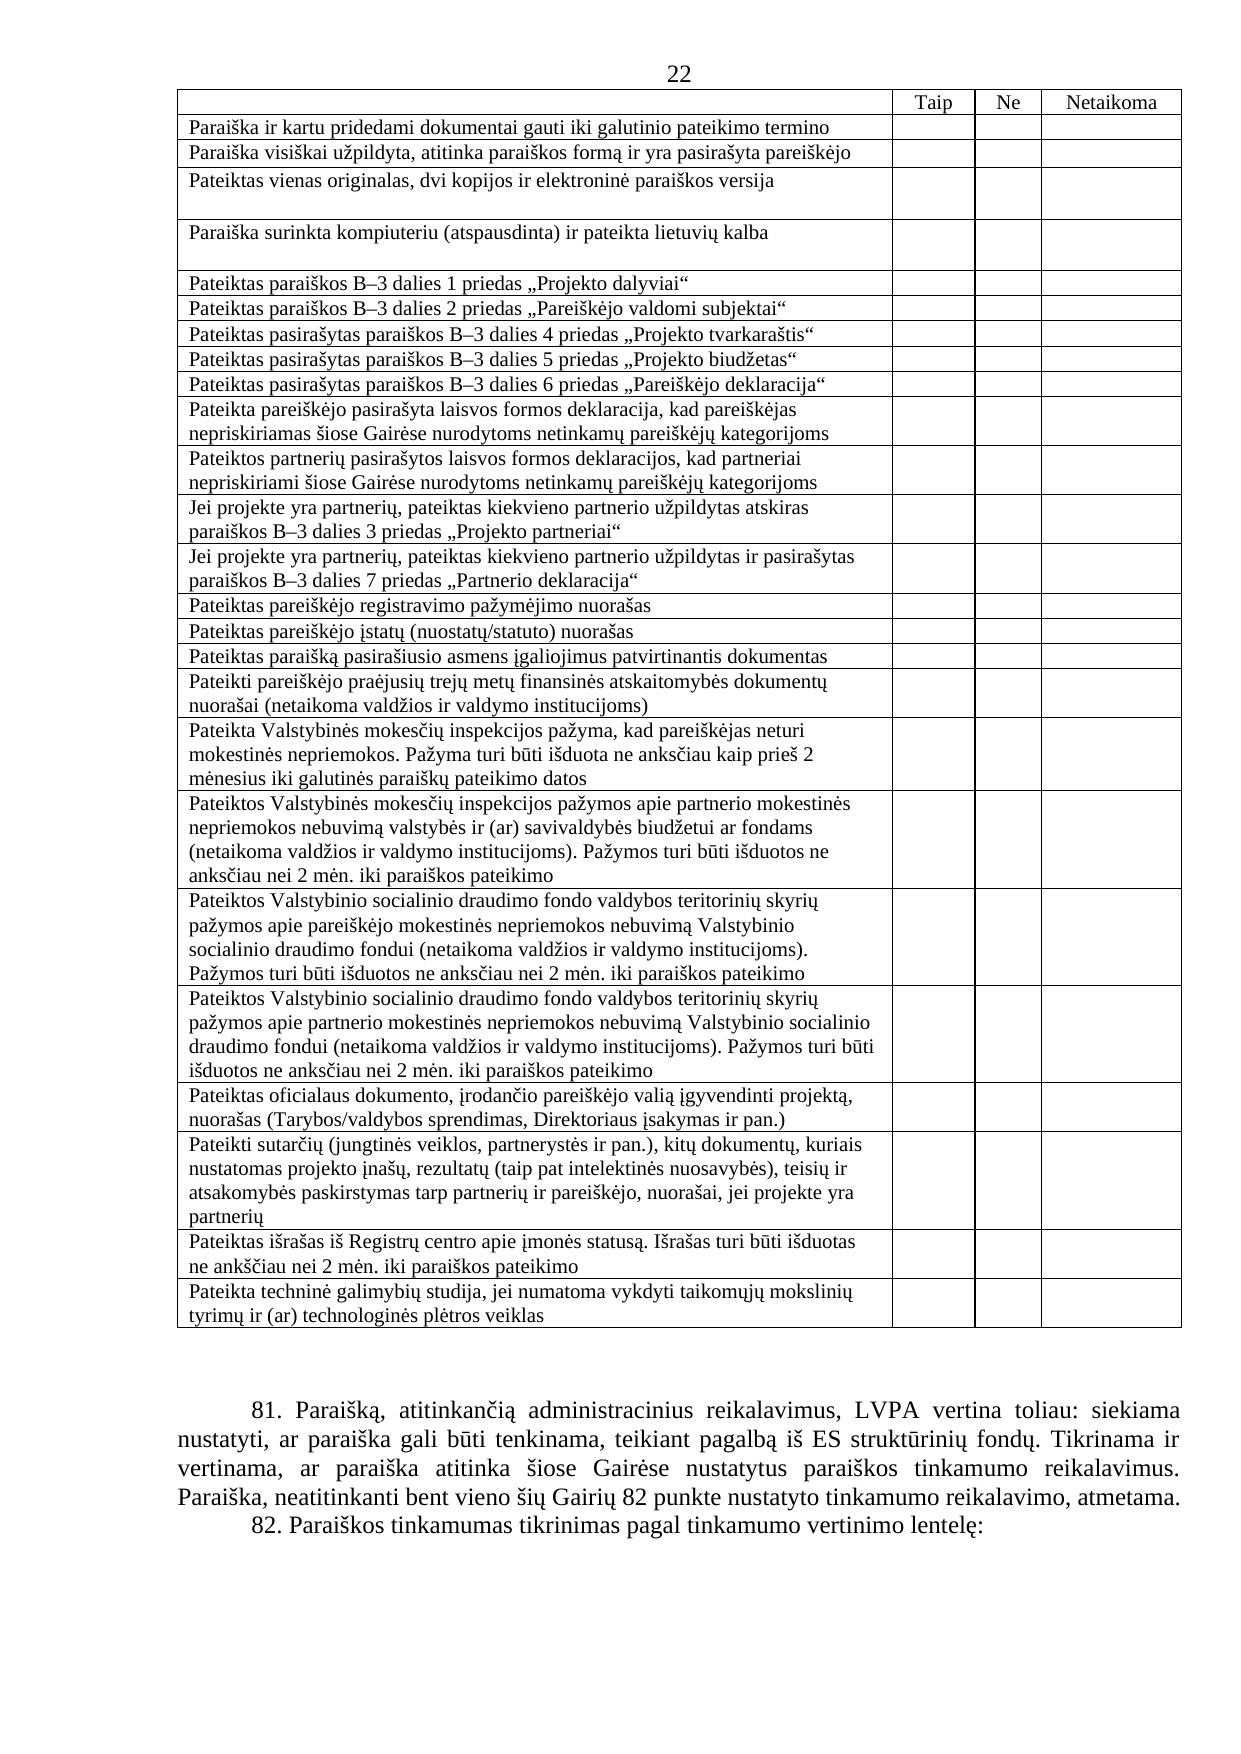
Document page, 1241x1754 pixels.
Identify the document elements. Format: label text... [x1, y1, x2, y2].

table_cell [976, 168, 1041, 219]
table_cell [1042, 644, 1181, 668]
table_cell Pateiktas pareiškėjo registravimo pažymėjimo nuorašas [178, 594, 892, 617]
table_cell Pateiktas paraiškos B–3 dalies 1 priedas „Projekto dalyviai“ [178, 271, 892, 295]
table_cell [1042, 397, 1181, 445]
table_cell [893, 220, 974, 270]
table_cell [893, 1083, 974, 1131]
table_cell Pateiktas pasirašytas paraiškos B–3 dalies 5 priedas „Projekto biudžetas“ [178, 347, 892, 371]
table_cell [893, 1132, 974, 1228]
table_cell Jei projekte yra partnerių, pateiktas kiekvieno partnerio užpildytas ir pasirašytas paraiškos B–3 dalies 7 priedas „Partnerio deklaracija“ [178, 544, 892, 592]
text 82. Paraiškos tinkamumas tikrinimas pagal tinkamumo vertinimo lentelę: [177, 1510, 1181, 1539]
table_cell Pateikti sutarčių (jungtinės veiklos, partnerystės ir pan.), kitų dokumentų, kuriais nustatomas projekto įnašų, rezultatų (taip pat intelektinės nuosavybės), teisių ir atsakomybės paskirstymas tarp partnerių ir pareiškėjo, nuorašai, jei projekte yra partnerių [178, 1132, 892, 1228]
table_cell [1042, 296, 1181, 320]
table_cell [1042, 220, 1181, 270]
table_header Taip [893, 90, 974, 114]
table_cell [976, 220, 1041, 270]
table_cell [893, 397, 974, 445]
table_cell [976, 446, 1041, 494]
table_cell Pateiktos Valstybinio socialinio draudimo fondo valdybos teritorinių skyrių pažymos apie pareiškėjo mokestinės nepriemokos nebuvimą Valstybinio socialinio draudimo fondui (netaikoma valdžios ir valdymo institucijoms). Pažymos turi būti išduotos ne anksčiau nei 2 mėn. iki paraiškos pateikimo [178, 889, 892, 985]
table_cell [893, 594, 974, 617]
table_cell [893, 446, 974, 494]
table_cell [976, 397, 1041, 445]
table_cell [893, 296, 974, 320]
table_cell [976, 115, 1041, 139]
table_cell [976, 644, 1041, 668]
table_cell Pateiktas paraiškos B–3 dalies 2 priedas „Pareiškėjo valdomi subjektai“ [178, 296, 892, 320]
table_cell [976, 1230, 1041, 1278]
table_cell Paraiška surinkta kompiuteriu (atspausdinta) ir pateikta lietuvių kalba [178, 220, 892, 270]
table_cell [1042, 168, 1181, 219]
table_cell [893, 140, 974, 167]
table_cell Pateiktas vienas originalas, dvi kopijos ir elektroninė paraiškos versija [178, 168, 892, 219]
table_cell [976, 347, 1041, 371]
table_cell [1042, 446, 1181, 494]
table_cell [976, 889, 1041, 985]
table_cell [976, 791, 1041, 887]
table_cell [1042, 669, 1181, 717]
table_header [178, 90, 892, 114]
table_cell [893, 718, 974, 790]
table_cell Pateiktos Valstybinio socialinio draudimo fondo valdybos teritorinių skyrių pažymos apie partnerio mokestinės nepriemokos nebuvimą Valstybinio socialinio draudimo fondui (netaikoma valdžios ir valdymo institucijoms). Pažymos turi būti išduotos ne anksčiau nei 2 mėn. iki paraiškos pateikimo [178, 986, 892, 1082]
table_cell [976, 544, 1041, 592]
text 81. Paraišką, atitinkančią administracinius reikalavimus, LVPA vertina toliau: siekiama nustatyti, ar paraiška gali būti tenkinama, teikiant pagalbą iš ES struktūrinių fondų. Tikrinama ir vertinama, ar paraiška atitinka šiose Gairėse nustatytus paraiškos tinkamumo reikalavimus. Paraiška, neatitinkanti bent vieno šių Gairių 82 punkte nustatyto tinkamumo reikalavimo, atmetama. [177, 1395, 1181, 1510]
table_cell [976, 296, 1041, 320]
table_cell Pateikta pareiškėjo pasirašyta laisvos formos deklaracija, kad pareiškėjas nepriskiriamas šiose Gairėse nurodytoms netinkamų pareiškėjų kategorijoms [178, 397, 892, 445]
table_cell [893, 321, 974, 346]
table_cell [893, 372, 974, 396]
table_cell [1042, 791, 1181, 887]
table_cell [893, 644, 974, 668]
table_cell [1042, 544, 1181, 592]
table_cell [893, 495, 974, 543]
table_cell [893, 791, 974, 887]
table_cell [976, 1279, 1041, 1327]
table_cell [1042, 986, 1181, 1082]
table_cell [1042, 372, 1181, 396]
table_cell Paraiška ir kartu pridedami dokumentai gauti iki galutinio pateikimo termino [178, 115, 892, 139]
table_cell Pateikta techninė galimybių studija, jei numatoma vykdyti taikomųjų mokslinių tyrimų ir (ar) technologinės plėtros veiklas [178, 1279, 892, 1327]
table_header Ne [976, 90, 1041, 114]
table_cell Pateiktos partnerių pasirašytos laisvos formos deklaracijos, kad partneriai nepriskiriami šiose Gairėse nurodytoms netinkamų pareiškėjų kategorijoms [178, 446, 892, 494]
table_cell [1042, 271, 1181, 295]
table_cell [893, 544, 974, 592]
table_header Netaikoma [1042, 90, 1181, 114]
table_cell Paraiška visiškai užpildyta, atitinka paraiškos formą ir yra pasirašyta pareiškėjo [178, 140, 892, 167]
table_cell [1042, 889, 1181, 985]
table_cell Pateiktas pasirašytas paraiškos B–3 dalies 6 priedas „Pareiškėjo deklaracija“ [178, 372, 892, 396]
table_cell Pateikti pareiškėjo praėjusių trejų metų finansinės atskaitomybės dokumentų nuorašai (netaikoma valdžios ir valdymo institucijoms) [178, 669, 892, 717]
table_cell [893, 619, 974, 643]
table_cell [893, 1279, 974, 1327]
table_cell [1042, 1230, 1181, 1278]
table_cell [1042, 1083, 1181, 1131]
table_cell [976, 1132, 1041, 1228]
table_cell [893, 115, 974, 139]
table_cell [893, 889, 974, 985]
table_cell [976, 594, 1041, 617]
table_cell [1042, 718, 1181, 790]
table_cell [976, 495, 1041, 543]
table_cell Pateiktas išrašas iš Registrų centro apie įmonės statusą. Išrašas turi būti išduotas ne ankščiau nei 2 mėn. iki paraiškos pateikimo [178, 1230, 892, 1278]
table_cell [893, 1230, 974, 1278]
table_cell [976, 669, 1041, 717]
table_cell Pateikta Valstybinės mokesčių inspekcijos pažyma, kad pareiškėjas neturi mokestinės nepriemokos. Pažyma turi būti išduota ne anksčiau kaip prieš 2 mėnesius iki galutinės paraiškų pateikimo datos [178, 718, 892, 790]
table_cell [1042, 594, 1181, 617]
table_cell [976, 718, 1041, 790]
table_cell Pateiktos Valstybinės mokesčių inspekcijos pažymos apie partnerio mokestinės nepriemokos nebuvimą valstybės ir (ar) savivaldybės biudžetui ar fondams (netaikoma valdžios ir valdymo institucijoms). Pažymos turi būti išduotos ne anksčiau nei 2 mėn. iki paraiškos pateikimo [178, 791, 892, 887]
table_cell [1042, 1279, 1181, 1327]
table_cell [1042, 321, 1181, 346]
table_cell [893, 168, 974, 219]
table_cell [976, 1083, 1041, 1131]
table_cell Pateiktas pareiškėjo įstatų (nuostatų/statuto) nuorašas [178, 619, 892, 643]
table_cell [976, 140, 1041, 167]
table_cell [1042, 115, 1181, 139]
table_cell [1042, 495, 1181, 543]
table_cell [893, 347, 974, 371]
table_cell [1042, 140, 1181, 167]
table_cell [893, 271, 974, 295]
table_cell Pateiktas oficialaus dokumento, įrodančio pareiškėjo valią įgyvendinti projektą, nuorašas (Tarybos/valdybos sprendimas, Direktoriaus įsakymas ir pan.) [178, 1083, 892, 1131]
table_cell [893, 986, 974, 1082]
table_cell [893, 669, 974, 717]
table_cell Pateiktas pasirašytas paraiškos B–3 dalies 4 priedas „Projekto tvarkaraštis“ [178, 321, 892, 346]
table_cell [976, 372, 1041, 396]
table_cell [1042, 1132, 1181, 1228]
table_cell Jei projekte yra partnerių, pateiktas kiekvieno partnerio užpildytas atskiras paraiškos B–3 dalies 3 priedas „Projekto partneriai“ [178, 495, 892, 543]
table_cell [1042, 347, 1181, 371]
table_cell [1042, 619, 1181, 643]
table_cell [976, 986, 1041, 1082]
table_cell [976, 271, 1041, 295]
table_cell Pateiktas paraišką pasirašiusio asmens įgaliojimus patvirtinantis dokumentas [178, 644, 892, 668]
table_cell [976, 321, 1041, 346]
table_cell [976, 619, 1041, 643]
